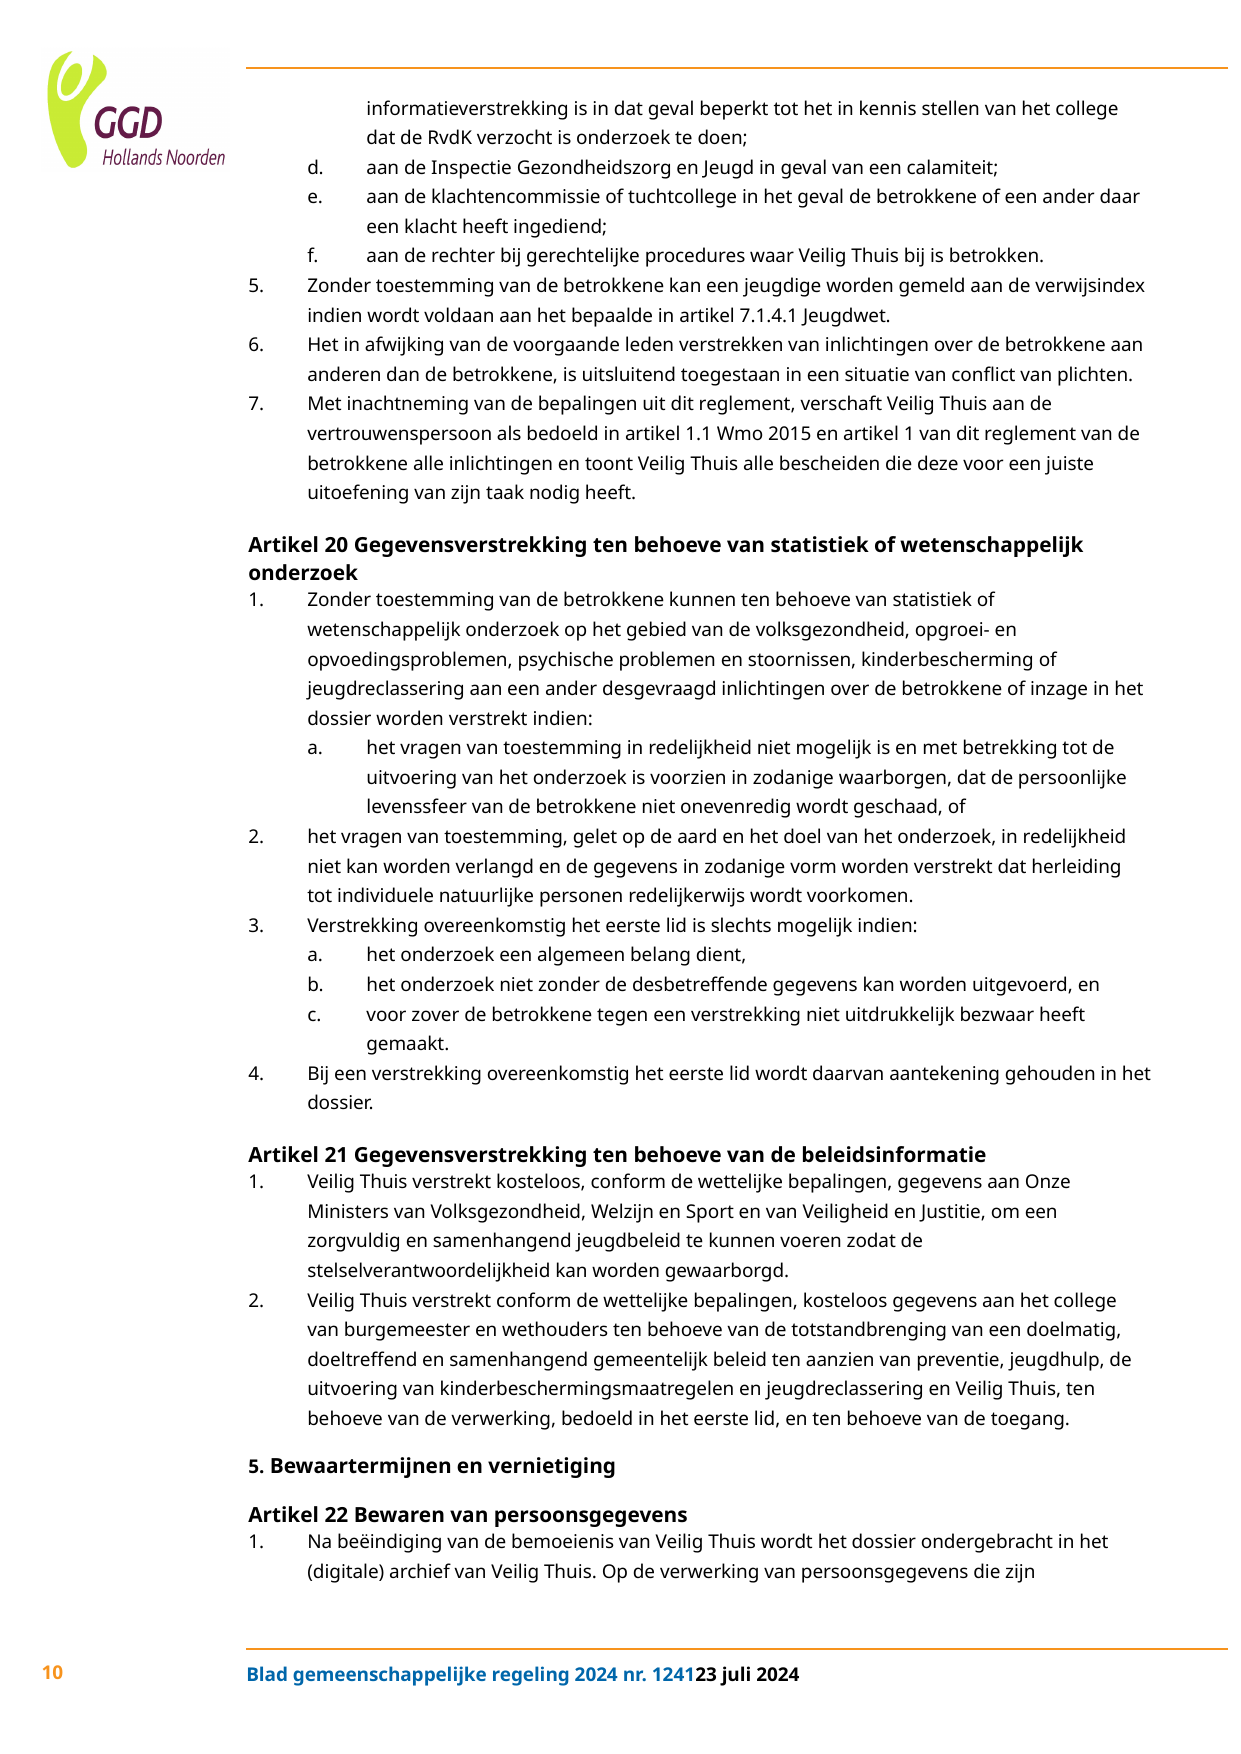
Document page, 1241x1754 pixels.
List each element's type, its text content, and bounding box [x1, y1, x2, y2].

list Zonder toestemming van de betrokkene kunnen ten behoeve van statistiek of wetenschappelijk onderzoek op het gebied van de volksgezondheid, opgroei- en opvoedingsproblemen, psychische problemen en stoornissen, kinderbescherming of jeugdreclassering aan een ander desgevraagd inlichtingen over de betrokkene of inzage in het dossier worden verstrekt indien: [248, 587, 1152, 731]
text Artikel 21 Gegevensverstrekking ten behoeve van de beleidsinformatie [248, 1140, 1152, 1168]
list voor zover de betrokkene tegen een verstrekking niet uitdrukkelijk bezwaar heeft gemaakt. [307, 1001, 1152, 1056]
list informatieverstrekking is in dat geval beperkt tot het in kennis stellen van het college dat de RvdK verzocht is onderzoek te doen; [307, 95, 1152, 150]
list Veilig Thuis verstrekt conform de wettelijke bepalingen, kosteloos gegevens aan het college van burgemeester en wethouders ten behoeve van de totstandbrenging van een doelmatig, doeltreffend en samenhangend gemeentelijk beleid ten aanzien van preventie, jeugdhulp, de uitvoering van kinderbeschermingsmaatregelen en jeugdreclassering en Veilig Thuis, ten behoeve van de verwerking, bedoeld in het eerste lid, en ten behoeve van de toegang. [248, 1287, 1152, 1431]
list het vragen van toestemming, gelet op de aard en het doel van het onderzoek, in redelijkheid niet kan worden verlangd en de gegevens in zodanige vorm worden verstrekt dat herleiding tot individuele natuurlijke personen redelijkerwijs wordt voorkomen. [248, 823, 1152, 908]
list het onderzoek niet zonder de desbetreffende gegevens kan worden uitgevoerd, en [307, 971, 1152, 997]
picture [41, 47, 231, 172]
list aan de Inspectie Gezondheidszorg en Jeugd in geval van een calamiteit; [307, 154, 1152, 180]
text Artikel 22 Bewaren van persoonsgegevens [248, 1500, 1152, 1528]
list Met inachtneming van de bepalingen uit dit reglement, verschaft Veilig Thuis aan de vertrouwenspersoon als bedoeld in artikel 1.1 Wmo 2015 en artikel 1 van dit reglement van de betrokkene alle inlichtingen en toont Veilig Thuis alle bescheiden die deze voor een juiste uitoefening van zijn taak nodig heeft. [248, 391, 1152, 505]
list Na beëindiging van de bemoeienis van Veilig Thuis wordt het dossier ondergebracht in het (digitale) archief van Veilig Thuis. Op de verwerking van persoonsgegevens die zijn [248, 1528, 1152, 1584]
list het onderzoek een algemeen belang dient, [307, 942, 1152, 967]
list Veilig Thuis verstrekt kosteloos, conform de wettelijke bepalingen, gegevens aan Onze Ministers van Volksgezondheid, Welzijn en Sport en van Veiligheid en Justitie, om een zorgvuldig en samenhangend jeugdbeleid te kunnen voeren zodat de stelselverantwoordelijkheid kan worden gewaarborgd. [248, 1168, 1152, 1283]
list Het in afwijking van de voorgaande leden verstrekken van inlichtingen over de betrokkene aan anderen dan de betrokkene, is uitsluitend toegestaan in een situatie van conflict van plichten. [248, 331, 1152, 387]
list aan de rechter bij gerechtelijke procedures waar Veilig Thuis bij is betrokken. [307, 243, 1152, 268]
text Artikel 20 Gegevensverstrekking ten behoeve van statistiek of wetenschappelijk onderzoek [248, 530, 1152, 587]
list het vragen van toestemming in redelijkheid niet mogelijk is en met betrekking tot de uitvoering van het onderzoek is voorzien in zodanige waarborgen, dat de persoonlijke levenssfeer van de betrokkene niet onevenredig wordt geschaad, of [307, 734, 1152, 819]
text 5. Bewaartermijnen en vernietiging [248, 1451, 1152, 1479]
list Verstrekking overeenkomstig het eerste lid is slechts mogelijk indien: [248, 912, 1152, 938]
list aan de klachtencommissie of tuchtcollege in het geval de betrokkene of een ander daar een klacht heeft ingediend; [307, 183, 1152, 239]
list Bij een verstrekking overeenkomstig het eerste lid wordt daarvan aantekening gehouden in het dossier. [248, 1060, 1152, 1115]
list Zonder toestemming van de betrokkene kan een jeugdige worden gemeld aan de verwijsindex indien wordt voldaan aan het bepaalde in artikel 7.1.4.1 Jeugdwet. [248, 272, 1152, 328]
